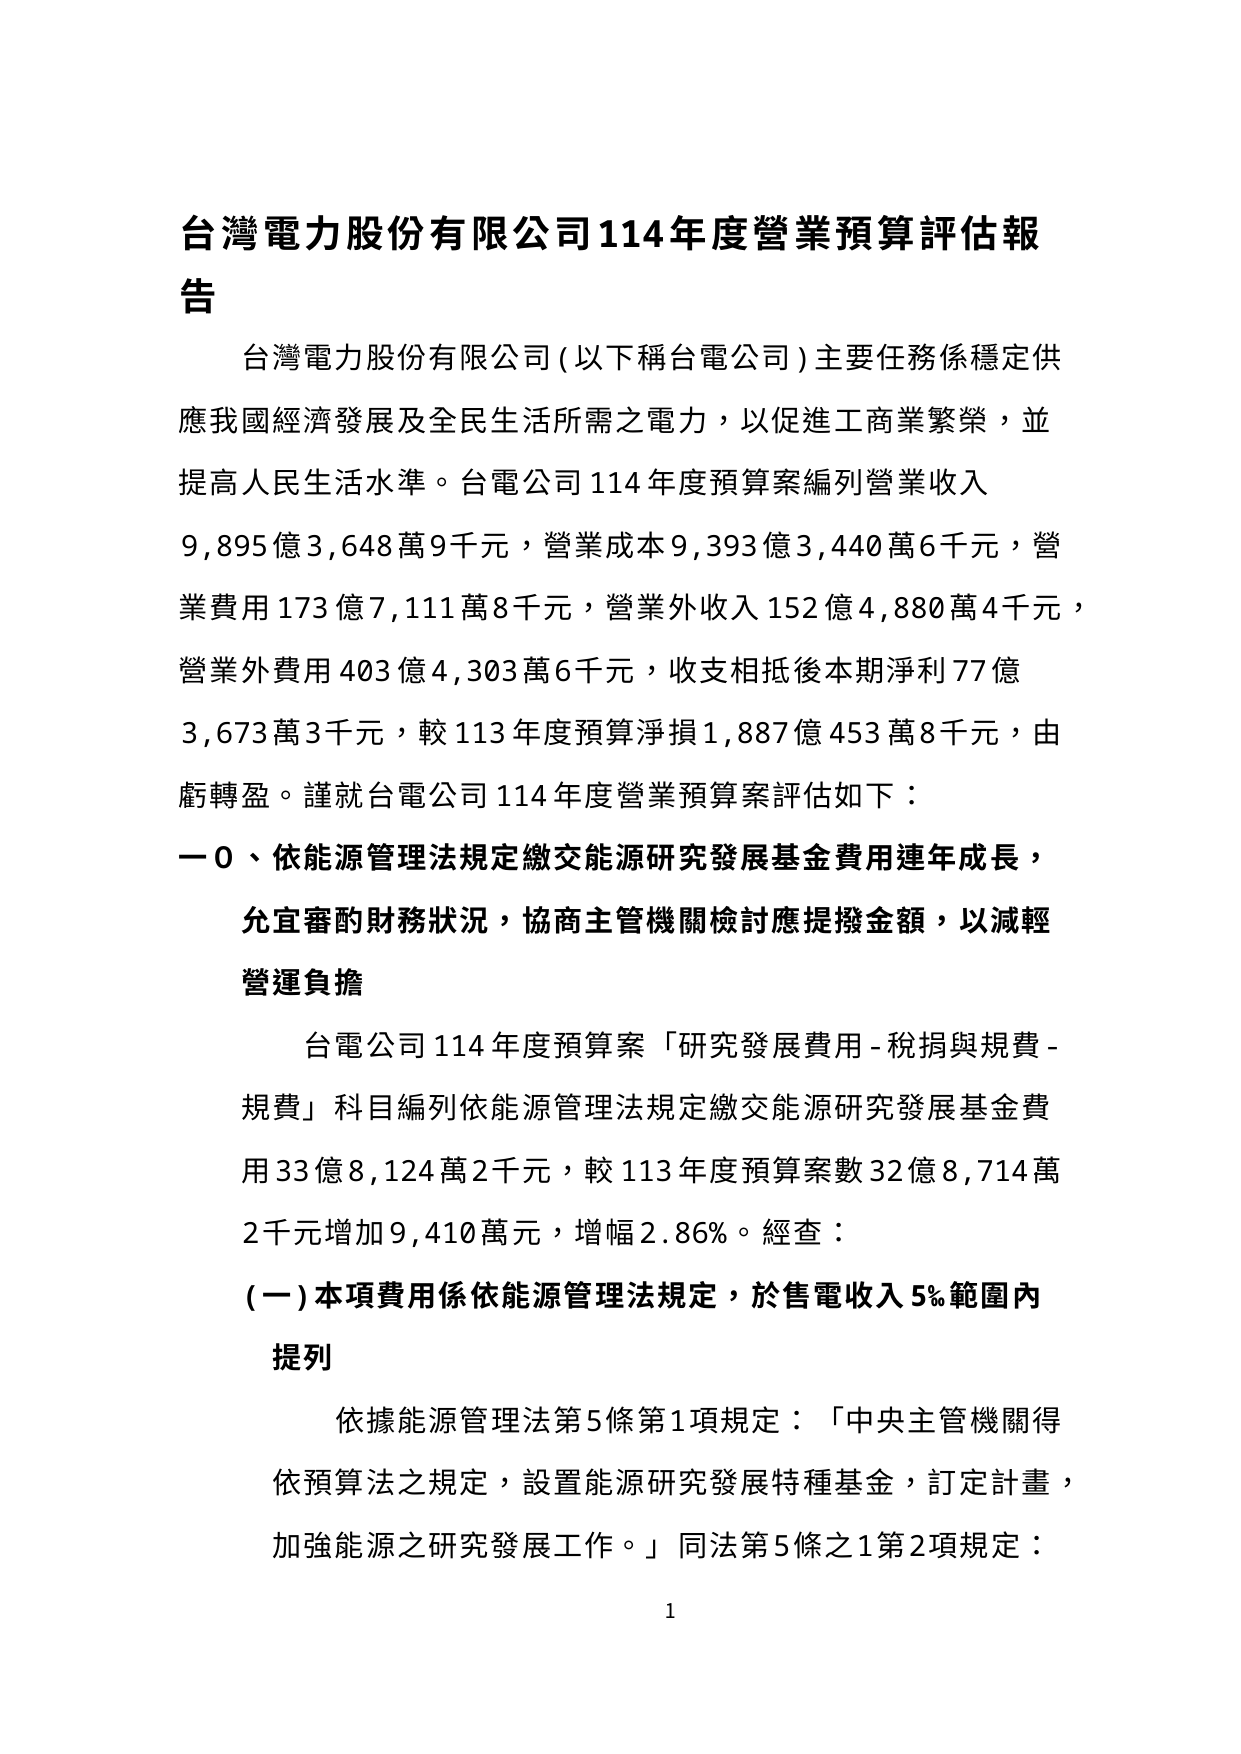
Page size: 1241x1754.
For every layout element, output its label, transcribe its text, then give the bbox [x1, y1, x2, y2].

text 台灣電力股份有限公司(以下稱台電公司)主要任務係穩定供應我國經濟發展及全民生活所需之電力，以促進工商業繁榮，並提高人民生活水準。台電公司114年度預算案編列營業收入9,895億3,648萬9千元，營業成本9,393億3,440萬6千元，營業費用173億7,111萬8千元，營業外收入152億4,880萬4千元，營業外費用403億4,303萬6千元，收支相抵後本期淨利77億3,673萬3千元，較113年度預算淨損1,887億453萬8千元，由虧轉盈。謹就台電公司114年度營業預算案評估如下： [177, 314, 1063, 814]
text 台灣電力股份有限公司114年度營業預算評估報告 [177, 189, 1063, 314]
text (一)本項費用係依能源管理法規定，於售電收入5‰範圍內提列 [236, 1252, 1063, 1377]
text 依據能源管理法第5條第1項規定：「中央主管機關得依預算法之規定，設置能源研究發展特種基金，訂定計畫，加強能源之研究發展工作。」同法第5條之1第2項規定：「前項第一款之提撥，由中央主管機關就綜合電業、石油煉製業及石油輸入業每年經營能源業務收入之千分之五範圍內收取。」台電公司爰依前開規定編列本項費用。 [266, 1377, 1063, 1564]
text 台電公司114年度預算案「研究發展費用-稅捐與規費-規費」科目編列依能源管理法規定繳交能源研究發展基金費用33億8,124萬2千元，較113年度預算案數32億8,714萬2千元增加9,410萬元，增幅2.86%。經查： [236, 1002, 1063, 1252]
text 一０、依能源管理法規定繳交能源研究發展基金費用連年成長，允宜審酌財務狀況，協商主管機關檢討應提撥金額，以減輕營運負擔 [177, 814, 1063, 1002]
